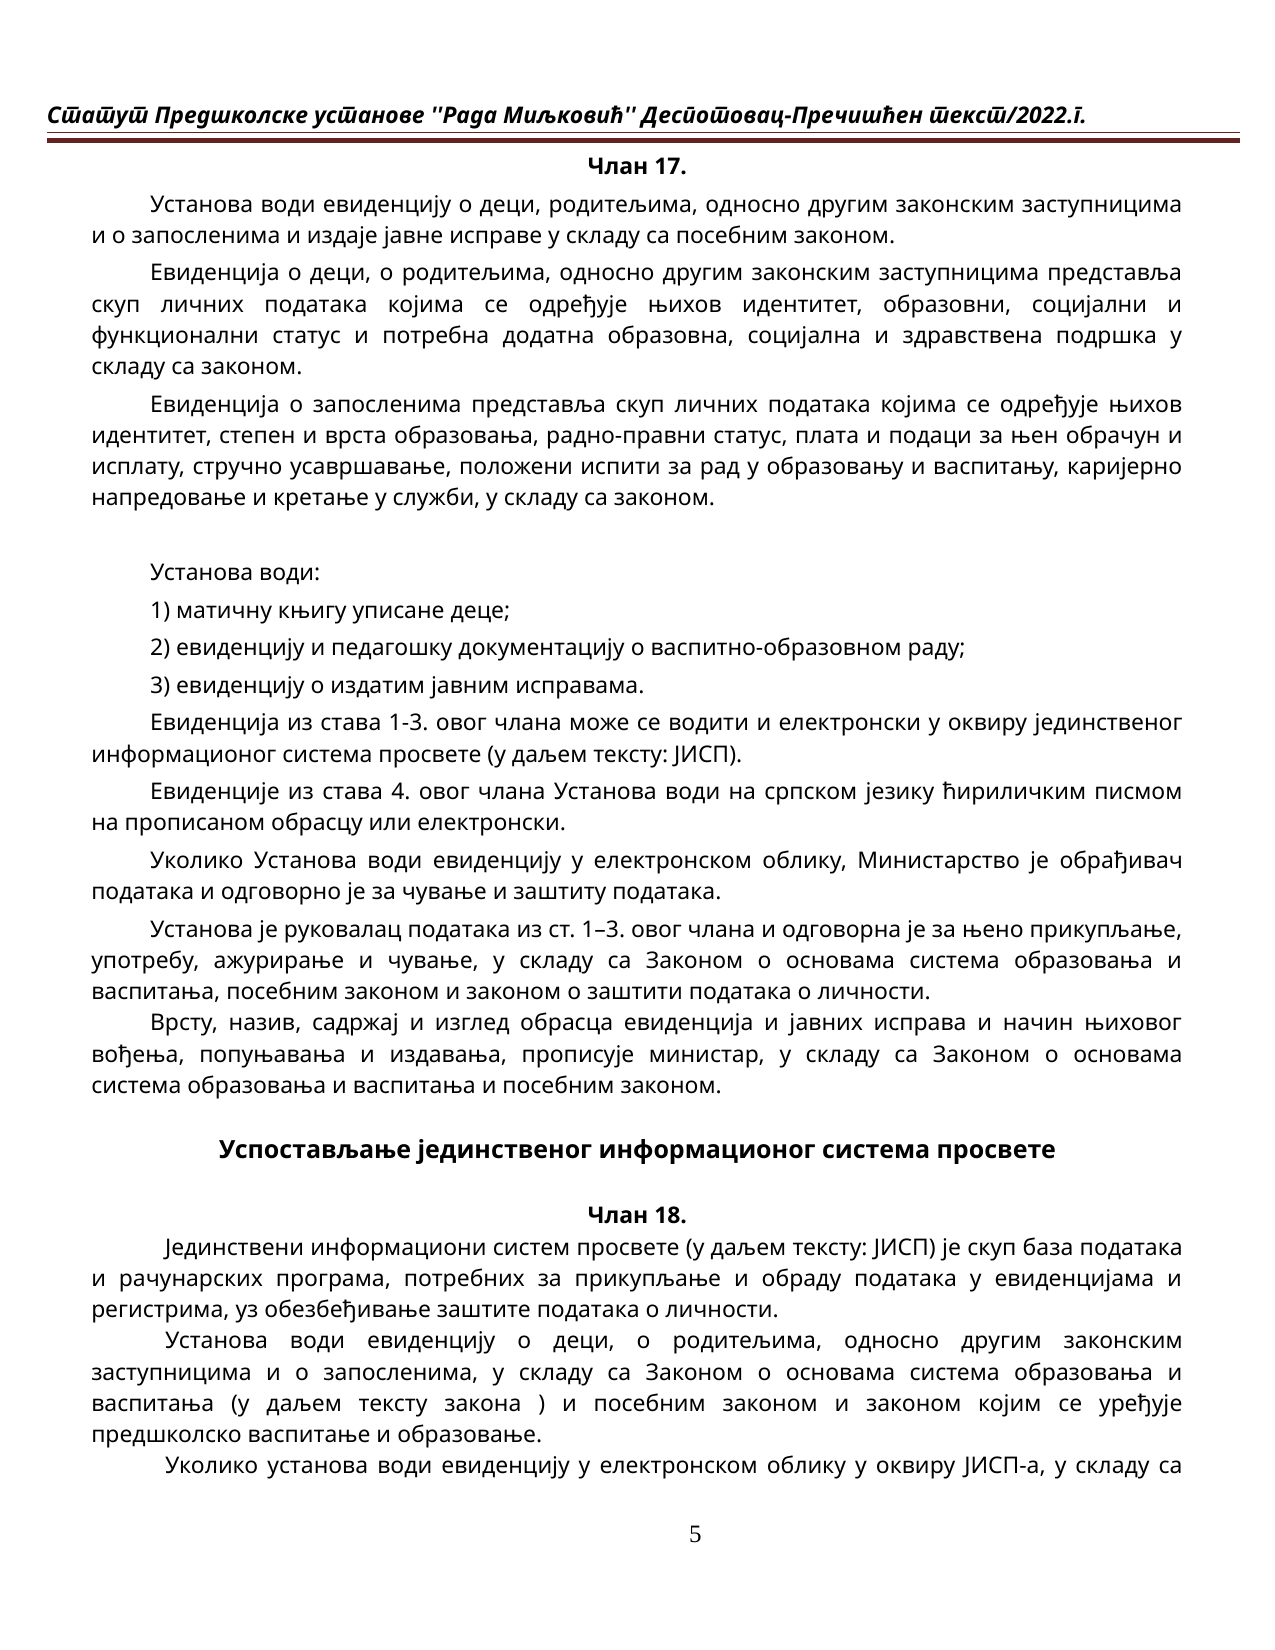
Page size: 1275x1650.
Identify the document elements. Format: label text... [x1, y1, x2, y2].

text Члан 17. [91, 150, 1184, 181]
text Јединствени информациони систем просвете (у даљем тексту: ЈИСП) је скуп база података и рачунарских програма, потребних за прикупљање и обраду података у евиденцијама и регистрима, уз обезбеђивање заштите података о личности. [91, 1231, 1184, 1324]
text 1) матичну књигу уписане деце; [91, 594, 1184, 625]
text Установа води: [91, 556, 1184, 587]
text 3) евиденцију о издатим јавним исправама. [91, 669, 1184, 700]
text Члан 18. [91, 1199, 1184, 1231]
text Уколико Установа води евиденцију у електронском облику, Министарство је обрађивач података и одговорно је за чување и заштиту података. [91, 844, 1184, 906]
text Евиденција о запосленима представља скуп личних података којима се одређује њихов идентитет, степен и врста образовања, радно-правни статус, плата и подаци за њен обрачун и исплату, стручно усавршавање, положени испити за рад у образовању и васпитању, каријерно напредовање и кретање у служби, у складу са законом. [91, 387, 1184, 512]
text Установа је руковалац података из ст. 1–3. овог члана и одговорна је за њено прикупљање, употребу, ажурирање и чување, у складу са Законом о основама система образовања и васпитања, посебним законом и законом о заштити података о личности. [91, 912, 1184, 1006]
text Врсту, назив, садржај и изглед обрасца евиденција и јавних исправа и начин њиховог вођења, попуњавања и издавања, прописује министар, у складу са Законом о основама система образовања и васпитања и посебним законом. [91, 1006, 1184, 1100]
text 2) евиденцију и педагошку документацију о васпитно-образовном раду; [91, 631, 1184, 662]
text Евиденција о деци, о родитељима, односно другим законским заступницима представља скуп личних података којима се одређује њихов идентитет, образовни, социјални и функционални статус и потребна додатна образовна, социјална и здравствена подршка у складу са законом. [91, 256, 1184, 381]
text Евиденције из става 4. овог члана Установа води на српском језику ћириличким писмом на прописаном обрасцу или електронски. [91, 775, 1184, 837]
text Успостављање јединственог информационог система просвете [91, 1131, 1184, 1165]
text Евиденција из става 1-3. овог члана може се водити и електронски у оквиру јединственог информационог система просвете (у даљем тексту: ЈИСП). [91, 706, 1184, 769]
text Уколико установа води евиденцију у електронском облику у оквиру ЈИСП-а, у складу са [91, 1449, 1184, 1481]
text Установа води евиденцију о деци, родитељима, односно другим законским заступницима и о запосленима и издаје јавне исправе у складу са посебним законом. [91, 187, 1184, 250]
text Установа води евиденцију о деци, о родитељима, односно другим законским заступницима и о запосленима, у складу са Законом о основама система образовања и васпитања (у даљем тексту закона ) и посебним законом и законом којим се уређује предшколско васпитање и образовање. [91, 1324, 1184, 1449]
